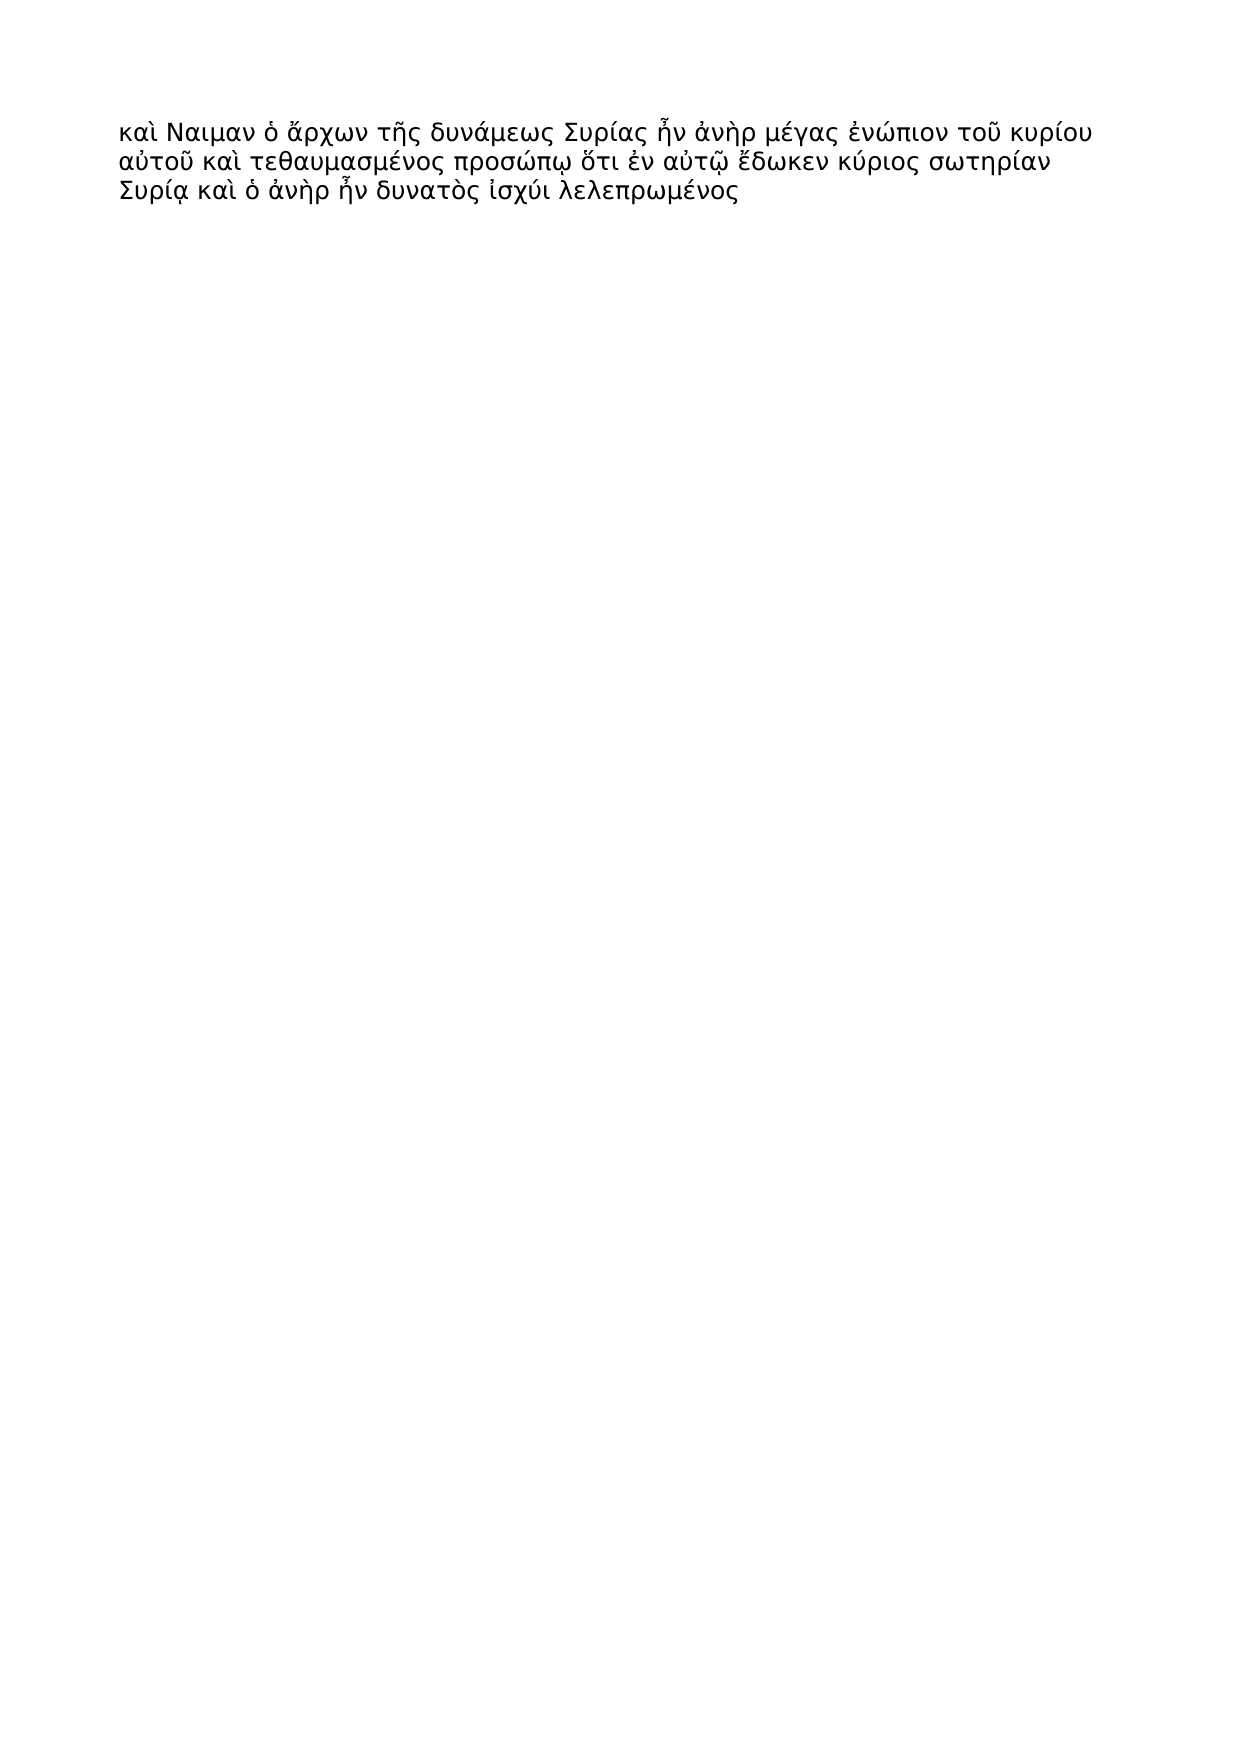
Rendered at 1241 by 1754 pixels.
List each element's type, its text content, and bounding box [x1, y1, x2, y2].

text καὶ Ναιμαν ὁ ἄρχων τῆς δυνάμεως Συρίας ἦν ἀνὴρ μέγας ἐνώπιον τοῦ κυρίου αὐτοῦ καὶ τεθαυμασμένος προσώπῳ ὅτι ἐν αὐτῷ ἔδωκεν κύριος σωτηρίαν Συρίᾳ καὶ ὁ ἀνὴρ ἦν δυνατὸς ἰσχύι λελεπρωμένος [118, 118, 1122, 206]
